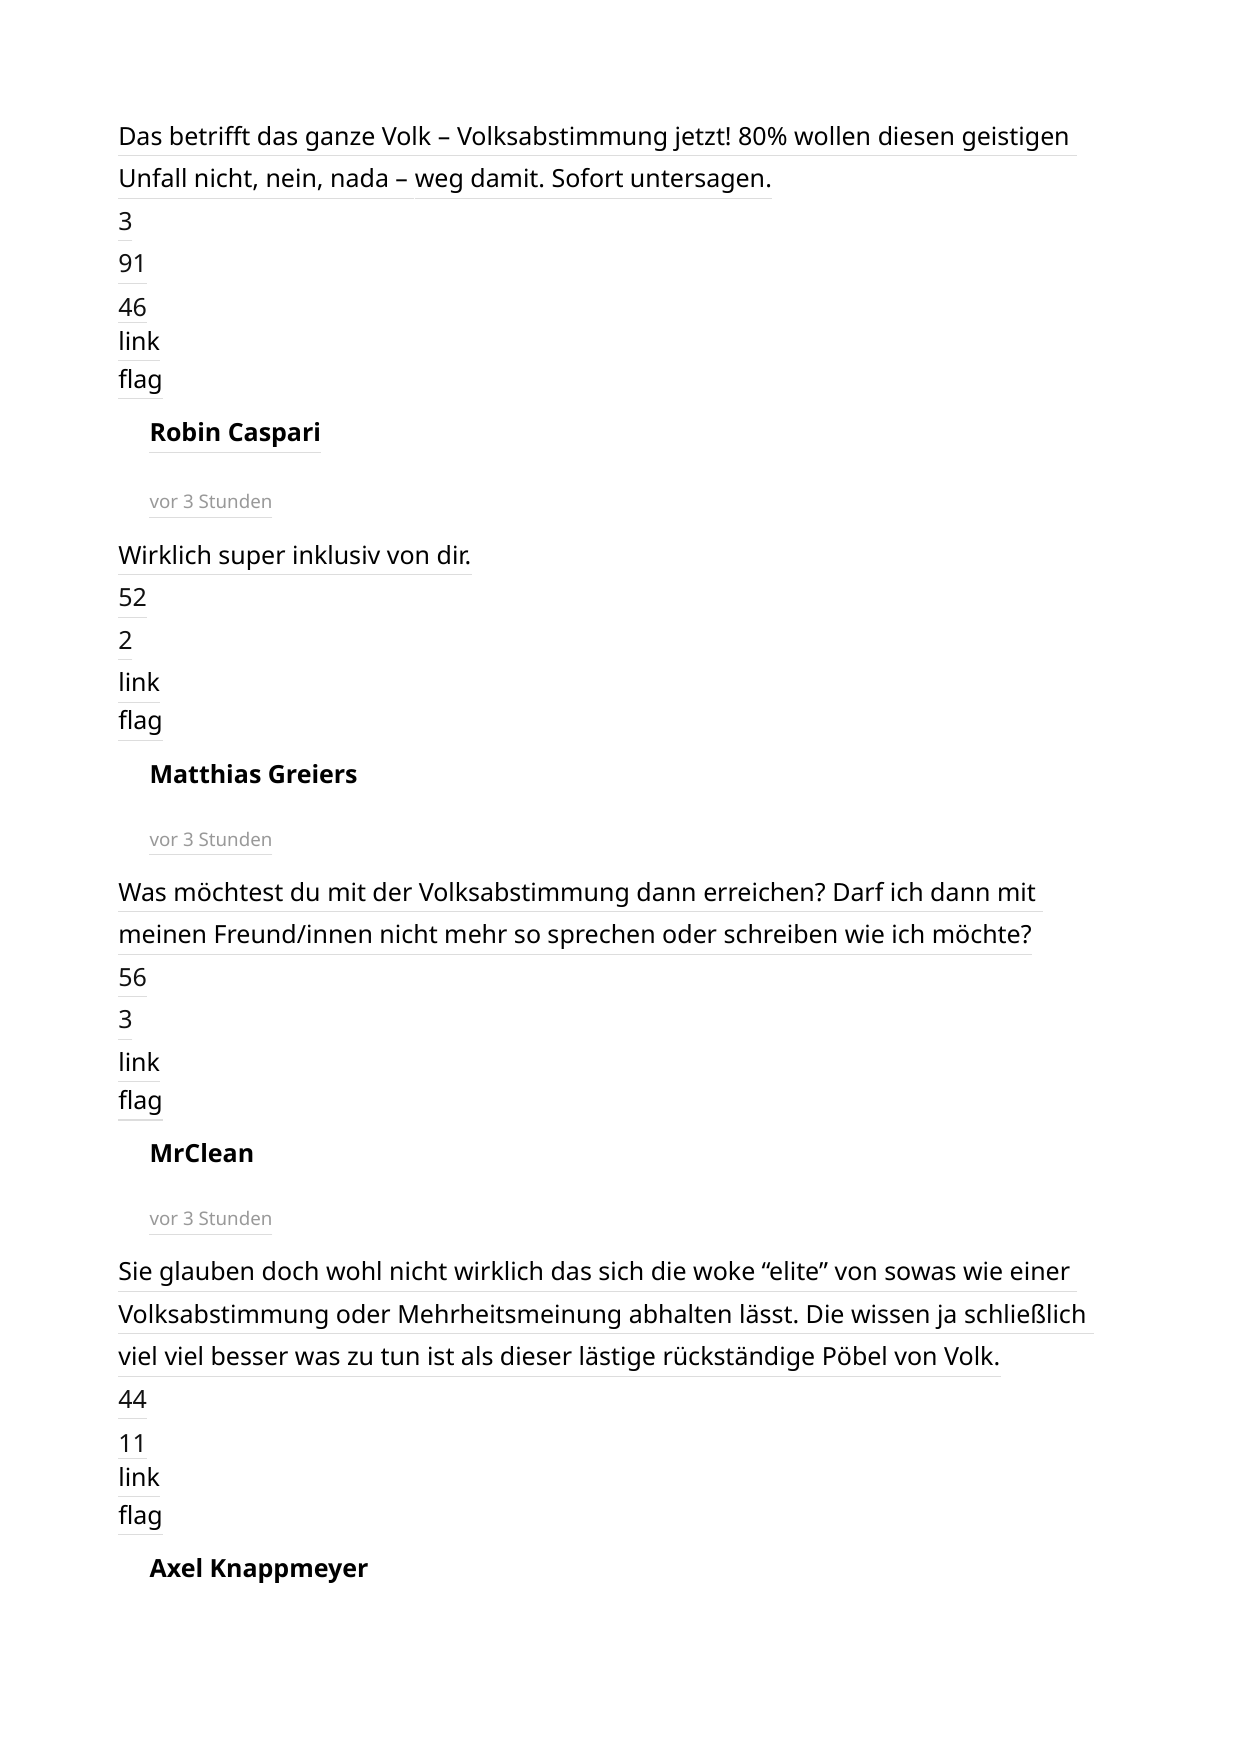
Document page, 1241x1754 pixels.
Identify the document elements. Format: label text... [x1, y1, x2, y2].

text Sie glauben doch wohl nicht wirklich das sich die woke “elite” von sowas wie einer Volksabstimmung oder Mehrheitsmeinung abhalten lässt. Die wissen ja schließlich viel viel besser was zu tun ist als dieser lästige rückständige Pöbel von Volk. [118, 1254, 1122, 1377]
text vor 3 Stunden [149, 489, 1117, 518]
text flag [118, 361, 1122, 399]
text Robin Caspari [149, 415, 1122, 453]
text 91 [118, 246, 1122, 284]
text vor 3 Stunden [149, 1206, 1117, 1235]
text link [118, 323, 1122, 361]
text flag [118, 1082, 1122, 1121]
text Wirklich super inklusiv von dir. [118, 537, 1122, 575]
text 56 [118, 959, 1122, 997]
text link [118, 665, 1122, 703]
text 2 [118, 622, 1122, 660]
text 52 [118, 580, 1122, 618]
text link [118, 1044, 1122, 1082]
text 3 [118, 1002, 1122, 1040]
text 3 [118, 203, 1122, 241]
text 46 [118, 288, 1122, 323]
text Das betrifft das ganze Volk – Volksabstimmung jetzt! 80% wollen diesen geistigen Unfall nicht, nein, nada – weg damit. Sofort untersagen. [118, 118, 1122, 199]
text Axel Knappmeyer [149, 1551, 1122, 1585]
text link [118, 1459, 1122, 1497]
text flag [118, 703, 1122, 741]
text Was möchtest du mit der Volksabstimmung dann erreichen? Darf ich dann mit meinen Freund/innen nicht mehr so sprechen oder schreiben wie ich möchte? [118, 874, 1122, 955]
text flag [118, 1497, 1122, 1535]
text 44 [118, 1382, 1122, 1419]
text MrClean [149, 1136, 1122, 1170]
text Matthias Greiers [149, 757, 1122, 791]
text vor 3 Stunden [149, 826, 1117, 855]
text 11 [118, 1424, 1122, 1459]
